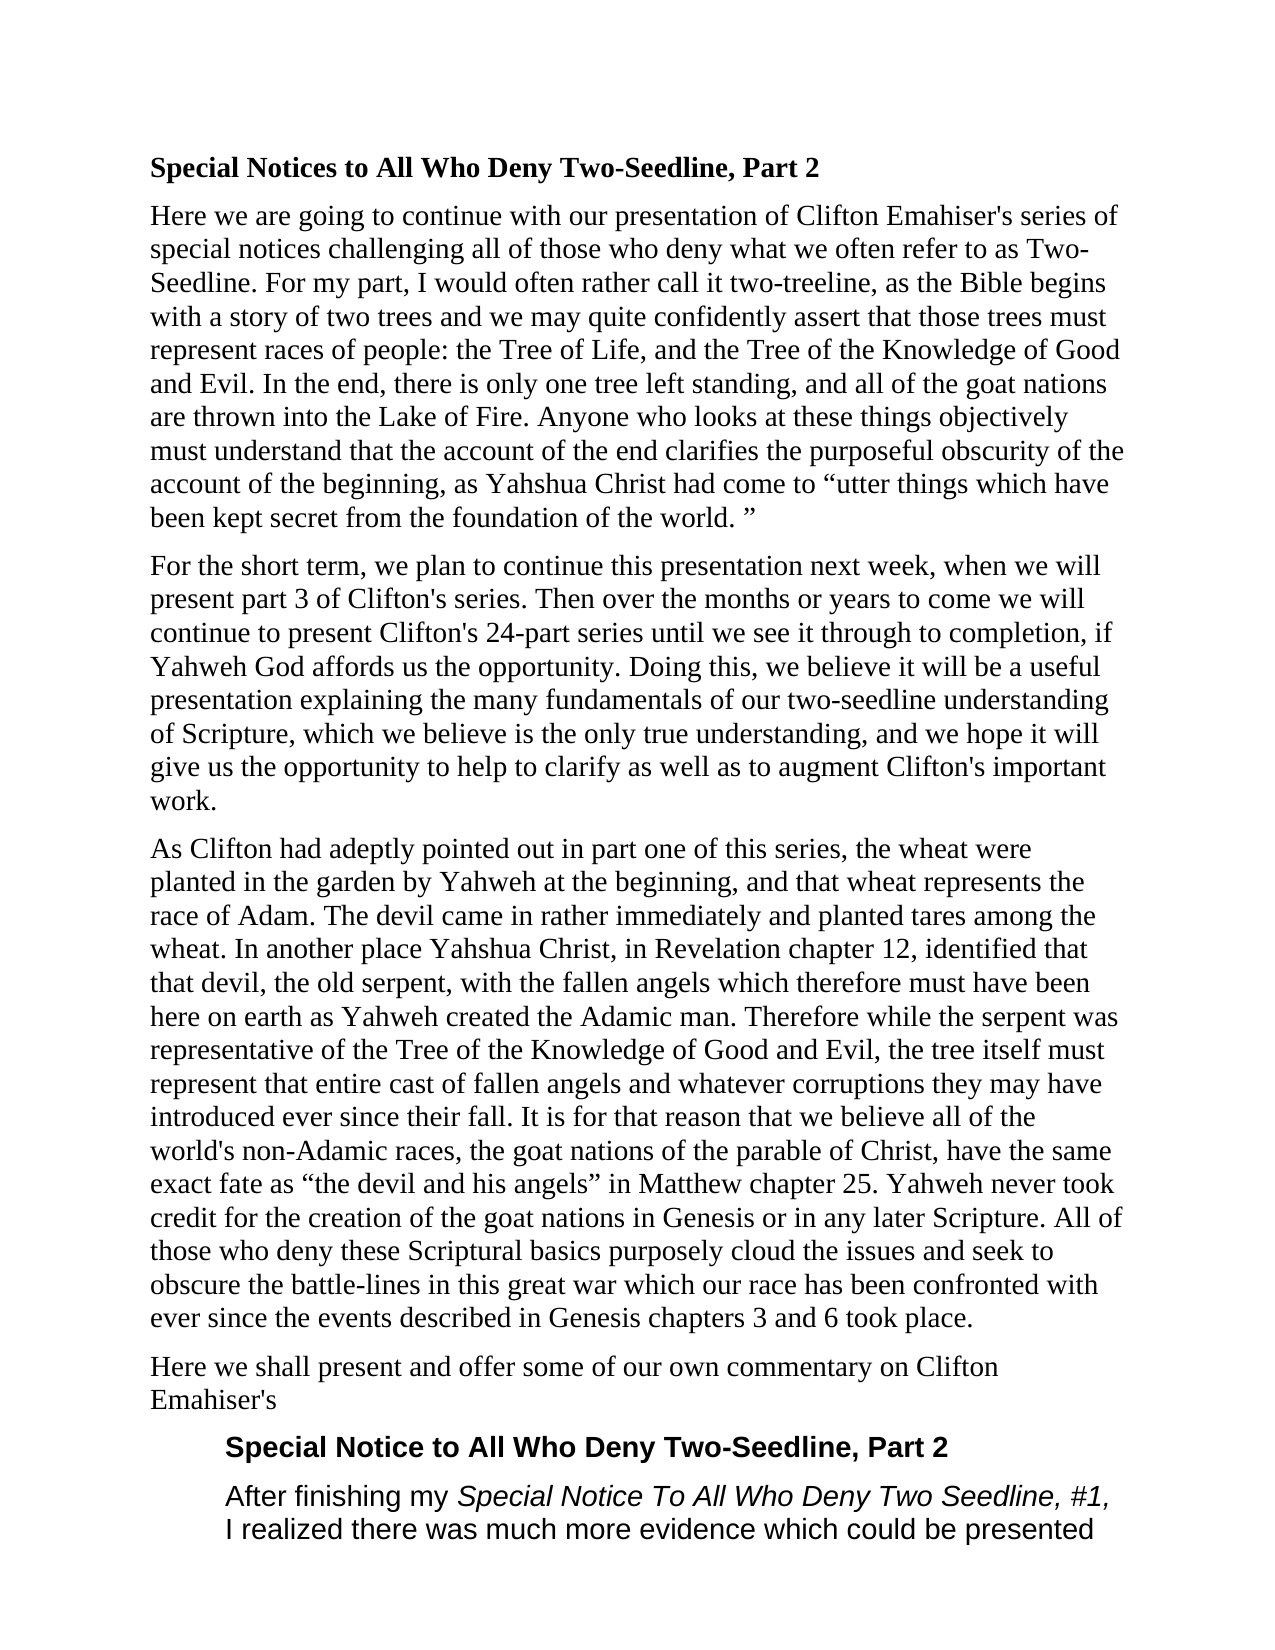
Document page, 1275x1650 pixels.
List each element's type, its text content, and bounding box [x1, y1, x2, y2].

text Here we are going to continue with our presentation of Clifton Emahiser's series of special notices challenging all of those who deny what we often refer to as Two-Seedline. For my part, I would often rather call it two-treeline, as the Bible begins with a story of two trees and we may quite confidently assert that those trees must represent races of people: the Tree of Life, and the Tree of the Knowledge of Good and Evil. In the end, there is only one tree left standing, and all of the goat nations are thrown into the Lake of Fire. Anyone who looks at these things objectively must understand that the account of the end clarifies the purposeful obscurity of the account of the beginning, as Yahshua Christ had come to “utter things which have been kept secret from the foundation of the world. ” [150, 198, 1125, 533]
text After finishing my Special Notice To All Who Deny Two Seedline, #1, I realized there was much more evidence which could be presented [225, 1478, 1125, 1546]
text For the short term, we plan to continue this presentation next week, when we will present part 3 of Clifton's series. Then over the months or years to come we will continue to present Clifton's 24-part series until we see it through to completion, if Yahweh God affords us the opportunity. Doing this, we believe it will be a useful presentation explaining the many fundamentals of our two-seedline understanding of Scripture, which we believe is the only true understanding, and we hope it will give us the opportunity to help to clarify as well as to augment Clifton's important work. [150, 548, 1125, 816]
text Special Notices to All Who Deny Two-Seedline, Part 2 [150, 150, 1125, 183]
text Here we shall present and offer some of our own commentary on Clifton Emahiser's [150, 1349, 1125, 1416]
text Special Notice to All Who Deny Two-Seedline, Part 2 [225, 1430, 1125, 1464]
text As Clifton had adeptly pointed out in part one of this series, the wheat were planted in the garden by Yahweh at the beginning, and that wheat represents the race of Adam. The devil came in rather immediately and planted tares among the wheat. In another place Yahshua Christ, in Revelation chapter 12, identified that that devil, the old serpent, with the fallen angels which therefore must have been here on earth as Yahweh created the Adamic man. Therefore while the serpent was representative of the Tree of the Knowledge of Good and Evil, the tree itself must represent that entire cast of fallen angels and whatever corruptions they may have introduced ever since their fall. It is for that reason that we believe all of the world's non-Adamic races, the goat nations of the parable of Christ, have the same exact fate as “the devil and his angels” in Matthew chapter 25. Yahweh never took credit for the creation of the goat nations in Genesis or in any later Scripture. All of those who deny these Scriptural basics purposely cloud the issues and seek to obscure the battle-lines in this great war which our race has been confronted with ever since the events described in Genesis chapters 3 and 6 took place. [150, 831, 1125, 1334]
